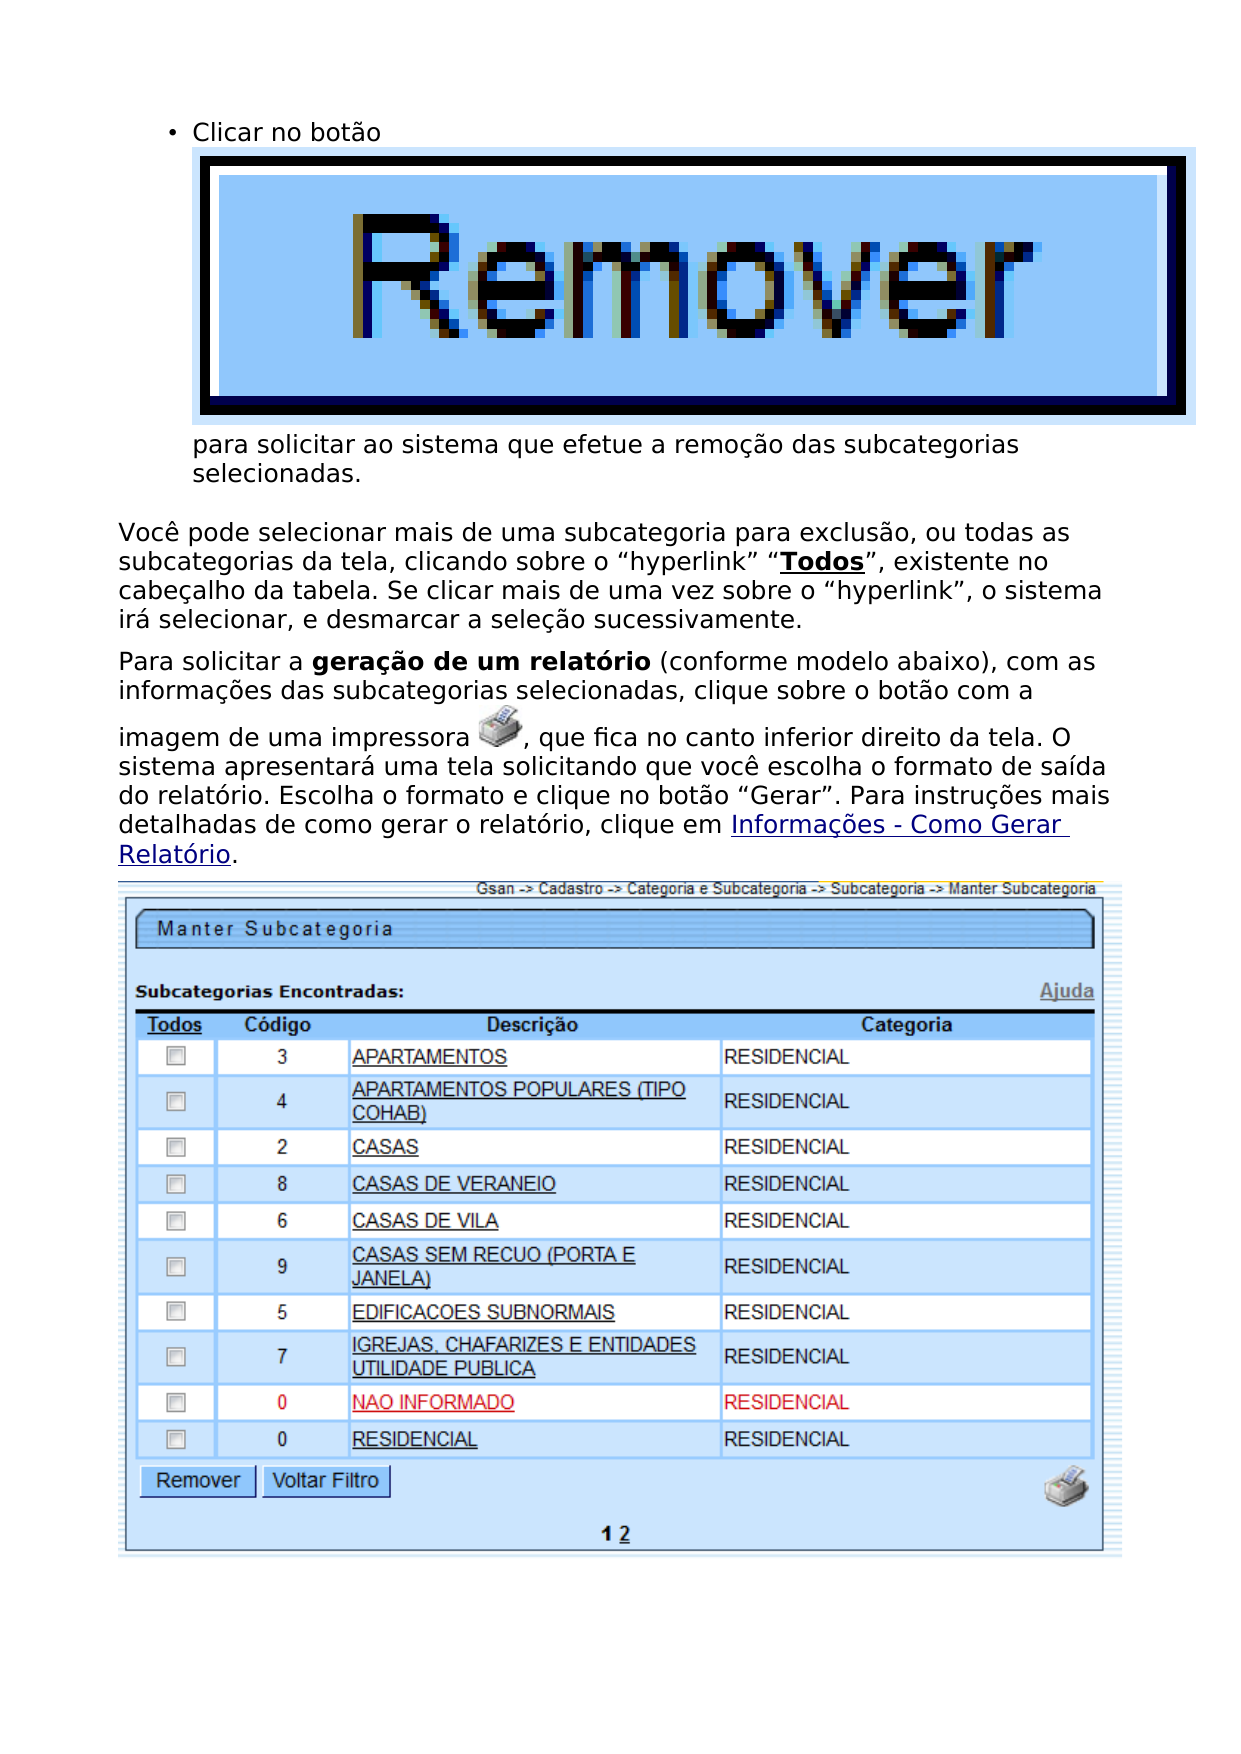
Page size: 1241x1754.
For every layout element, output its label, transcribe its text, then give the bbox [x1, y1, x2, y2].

text Você pode selecionar mais de uma subcategoria para exclusão, ou todas as subcategorias da tela, clicando sobre o “hyperlink” “Todos”, existente no cabeçalho da tabela. Se clicar mais de uma vez sobre o “hyperlink”, o sistema irá selecionar, e desmarcar a seleção sucessivamente. [118, 518, 1122, 635]
list Clicar no botão para solicitar ao sistema que efetue a remoção das subcategorias selecionadas. [177, 118, 1122, 489]
text Para solicitar a geração de um relatório (conforme modelo abaixo), com as informações das subcategorias selecionadas, clique sobre o botão com a imagem de uma impressora , que fica no canto inferior direito da tela. O sistema apresentará uma tela solicitando que você escolha o formato de saída do relatório. Escolha o formato e clique no botão “Gerar”. Para instruções mais detalhadas de como gerar o relatório, clique em Informações - Como Gerar Relatório. [118, 647, 1122, 869]
picture [192, 147, 1196, 425]
picture [478, 705, 523, 747]
picture [118, 881, 1123, 1560]
